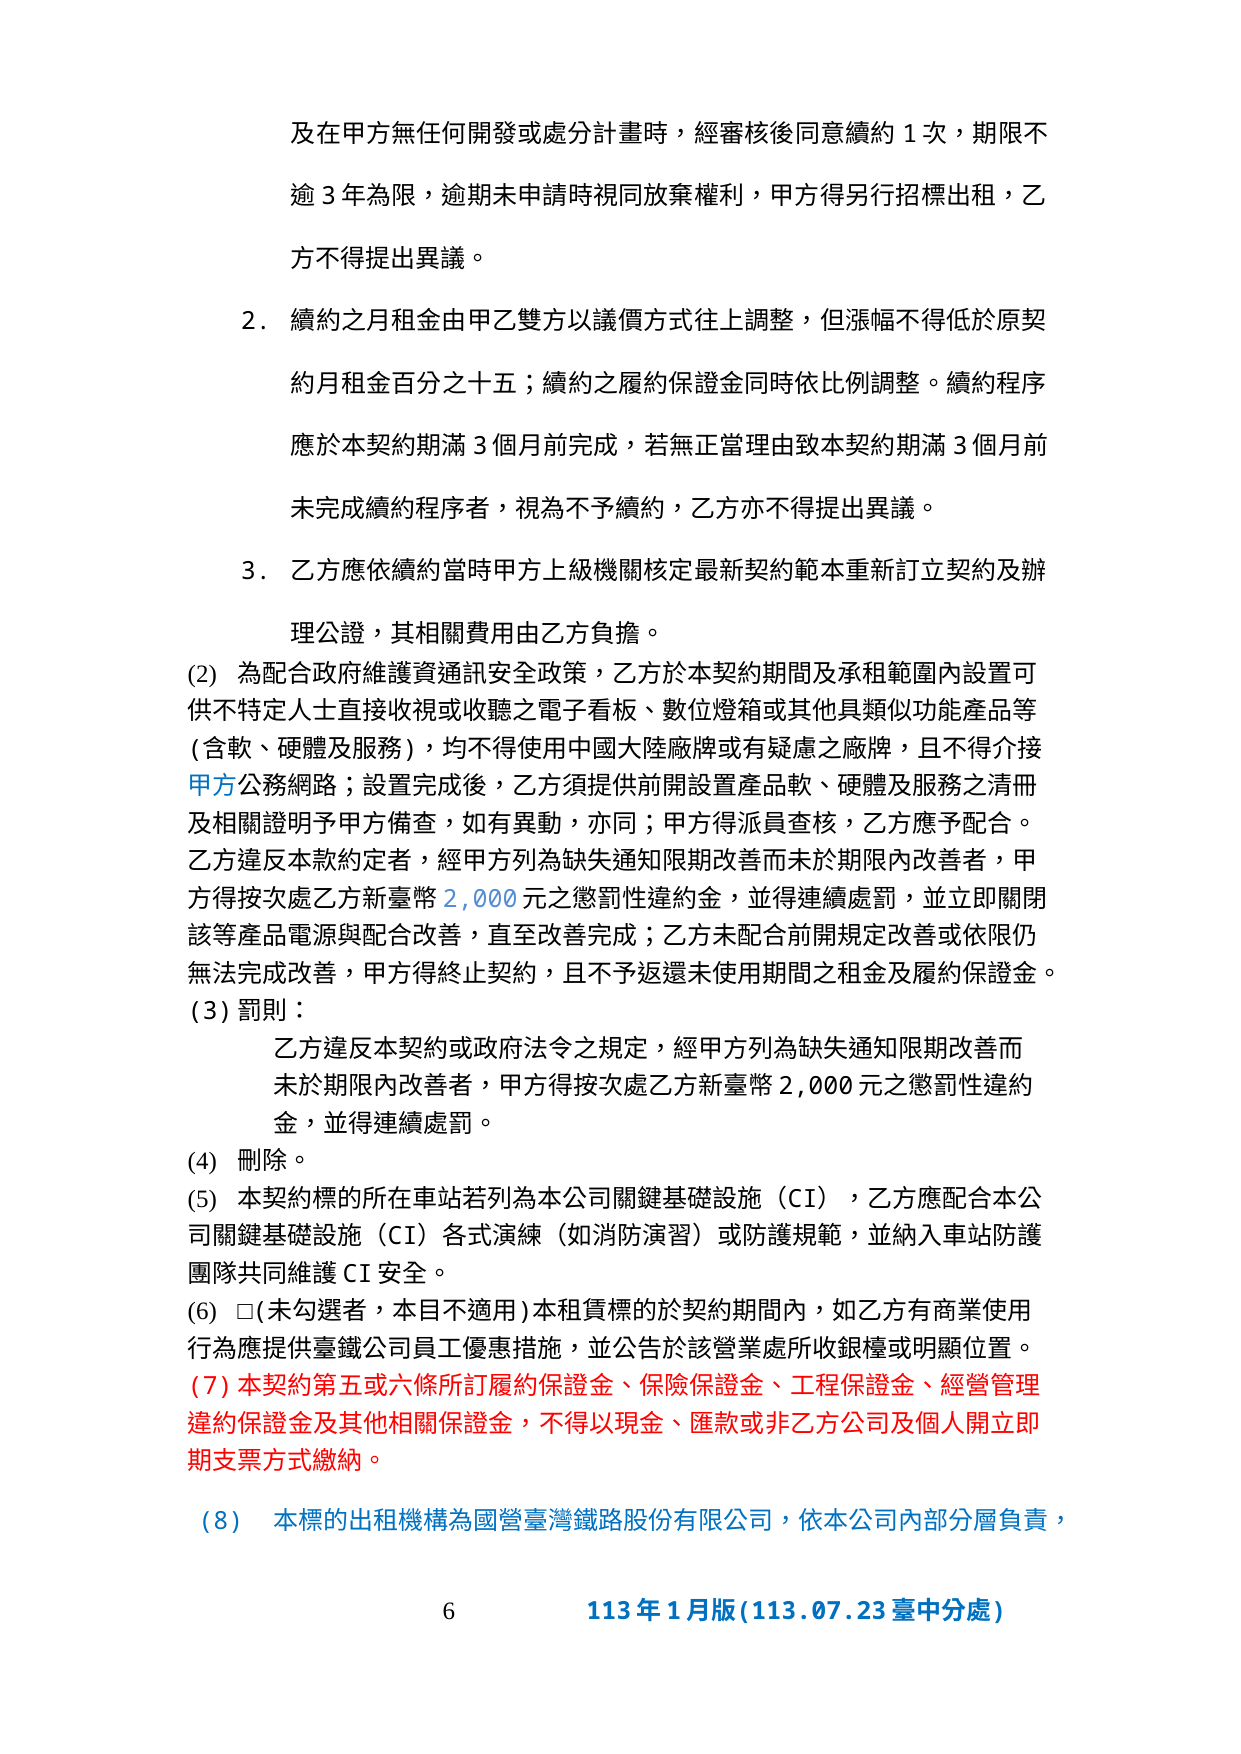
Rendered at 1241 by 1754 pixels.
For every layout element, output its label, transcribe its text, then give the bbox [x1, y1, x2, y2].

list 及在甲方無任何開發或處分計畫時，經審核後同意續約1次，期限不逾3年為限，逾期未申請時視同放棄權利，甲方得另行招標出租，乙方不得提出異議。 [241, 89, 1048, 277]
text 乙方違反本契約或政府法令之規定，經甲方列為缺失通知限期改善而未於期限內改善者，甲方得按次處乙方新臺幣2,000元之懲罰性違約金，並得連續處罰。 [273, 1027, 1043, 1139]
list 為配合政府維護資通訊安全政策，乙方於本契約期間及承租範圍內設置可供不特定人士直接收視或收聽之電子看板、數位燈箱或其他具類似功能產品等(含軟、硬體及服務)，均不得使用中國大陸廠牌或有疑慮之廠牌，且不得介接甲方公務網路；設置完成後，乙方須提供前開設置產品軟、硬體及服務之清冊及相關證明予甲方備查，如有異動，亦同；甲方得派員查核，乙方應予配合。乙方違反本款約定者，經甲方列為缺失通知限期改善而未於期限內改善者，甲方得按次處乙方新臺幣2,000元之懲罰性違約金，並得連續處罰，並立即關閉該等產品電源與配合改善，直至改善完成；乙方未配合前開規定改善或依限仍無法完成改善，甲方得終止契約，且不予返還未使用期間之租金及履約保證金。 [187, 652, 1054, 989]
list 本契約第五或六條所訂履約保證金、保險保證金、工程保證金、經營管理違約保證金及其他相關保證金，不得以現金、匯款或非乙方公司及個人開立即期支票方式繳納。 [187, 1364, 1043, 1477]
list 罰則： [187, 989, 1043, 1027]
list 本契約標的所在車站若列為本公司關鍵基礎設施（CI），乙方應配合本公司關鍵基礎設施（CI）各式演練（如消防演習）或防護規範，並納入車站防護團隊共同維護CI安全。 [187, 1177, 1043, 1289]
list 刪除。 [187, 1139, 1043, 1177]
list □(未勾選者，本目不適用)本租賃標的於契約期間內，如乙方有商業使用行為應提供臺鐵公司員工優惠措施，並公告於該營業處所收銀檯或明顯位置。 [187, 1289, 1043, 1364]
list 乙方應依續約當時甲方上級機關核定最新契約範本重新訂立契約及辦理公證，其相關費用由乙方負擔。 [241, 527, 1048, 652]
list 續約之月租金由甲乙雙方以議價方式往上調整，但漲幅不得低於原契約月租金百分之十五；續約之履約保證金同時依比例調整。續約程序應於本契約期滿3個月前完成，若無正當理由致本契約期滿3個月前未完成續約程序者，視為不予續約，乙方亦不得提出異議。 [241, 277, 1048, 527]
list 本標的出租機構為國營臺灣鐵路股份有限公司，依本公司內部分層負責，指定本公司資產開發處臺中營業分處作為公開招標及履約管理單位，並由該分處開立發票。 [198, 1477, 1048, 1539]
